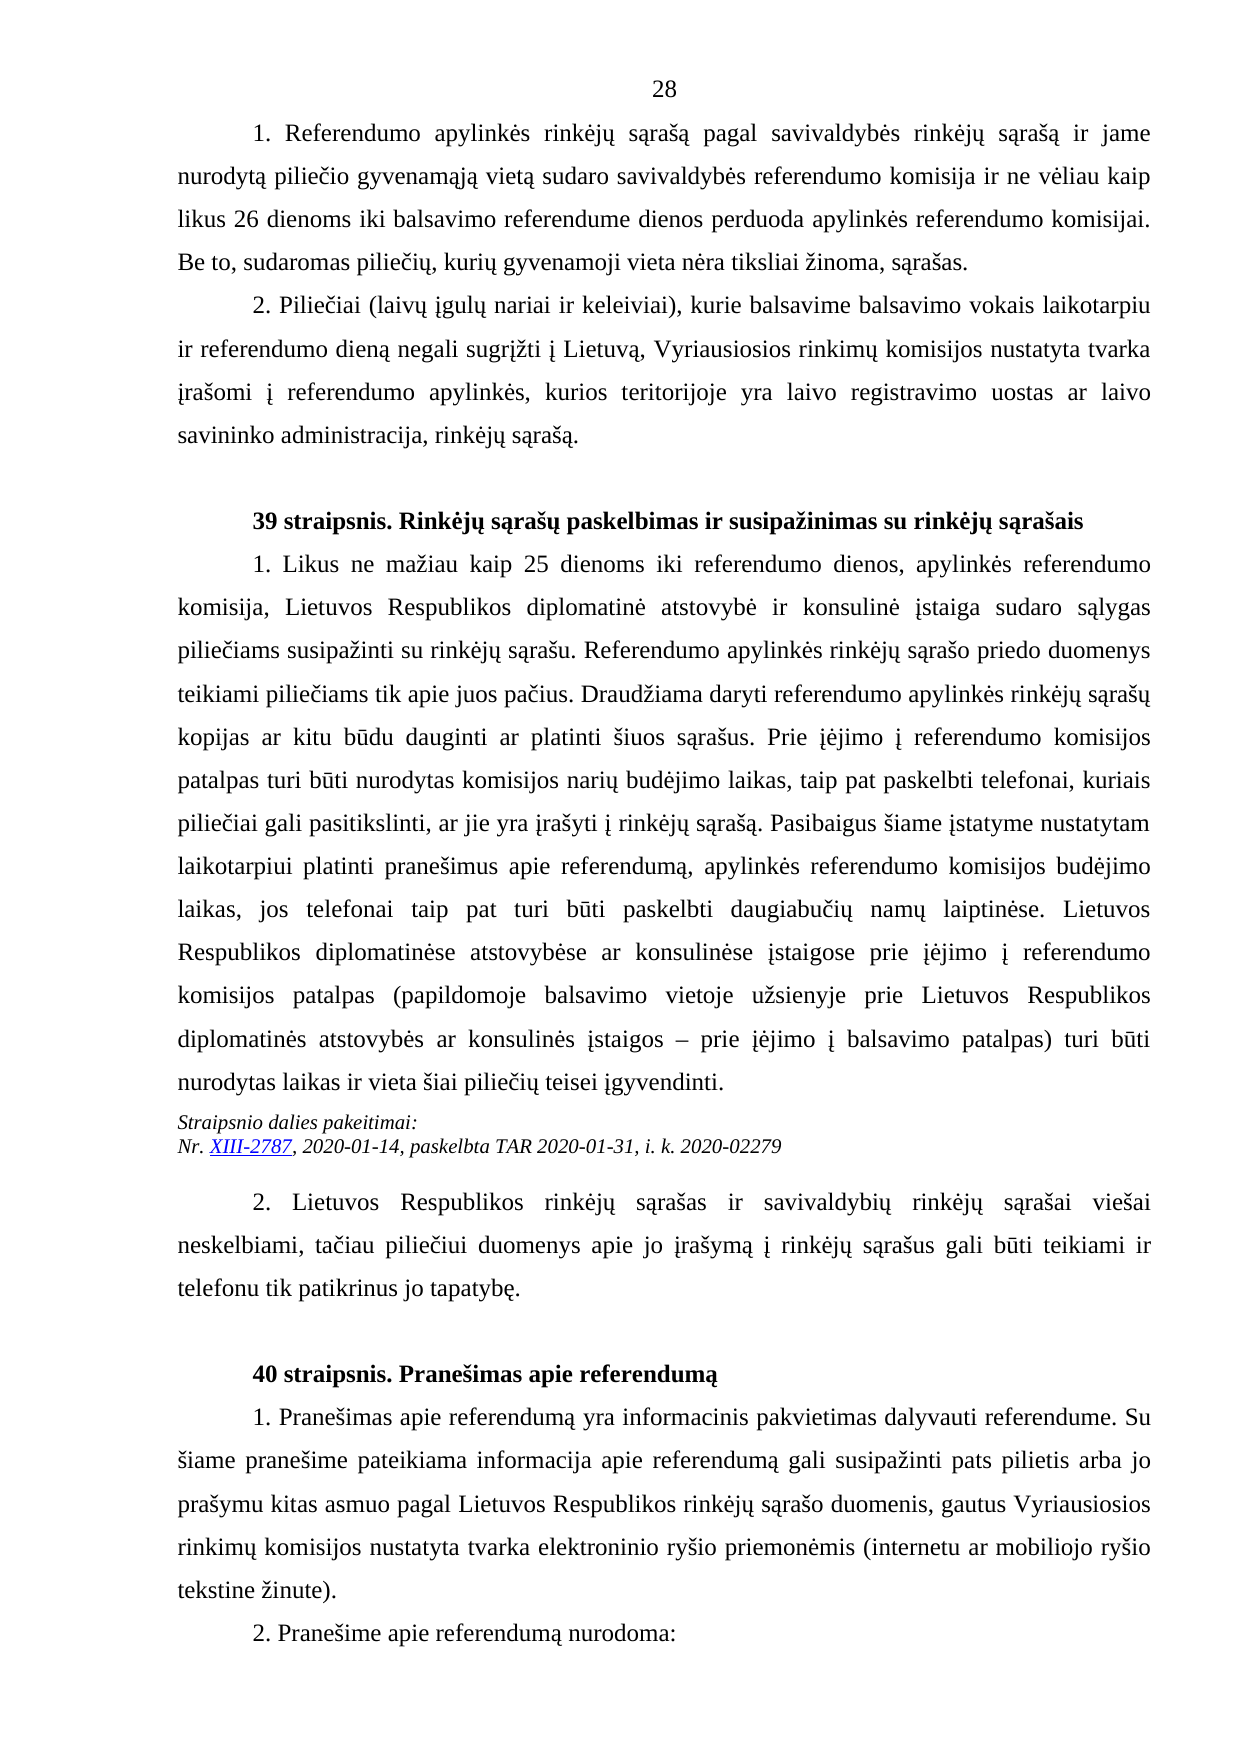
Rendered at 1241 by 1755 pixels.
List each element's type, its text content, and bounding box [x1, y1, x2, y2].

text 2. Piliečiai (laivų įgulų nariai ir keleiviai), kurie balsavime balsavimo vokais laikotarpiu ir referendumo dieną negali sugrįžti į Lietuvą, Vyriausiosios rinkimų komisijos nustatyta tvarka įrašomi į referendumo apylinkės, kurios teritorijoje yra laivo registravimo uostas ar laivo savininko administracija, rinkėjų sąrašą. [177, 291, 1152, 449]
text 40 straipsnis. Pranešimas apie referendumą [177, 1359, 1152, 1388]
text 1. Likus ne mažiau kaip 25 dienoms iki referendumo dienos, apylinkės referendumo komisija, Lietuvos Respublikos diplomatinė atstovybė ir konsulinė įstaiga sudaro sąlygas piliečiams susipažinti su rinkėjų sąrašu. Referendumo apylinkės rinkėjų sąrašo priedo duomenys teikiami piliečiams tik apie juos pačius. Draudžiama daryti referendumo apylinkės rinkėjų sąrašų kopijas ar kitu būdu dauginti ar platinti šiuos sąrašus. Prie įėjimo į referendumo komisijos patalpas turi būti nurodytas komisijos narių budėjimo laikas, taip pat paskelbti telefonai, kuriais piliečiai gali pasitikslinti, ar jie yra įrašyti į rinkėjų sąrašą. Pasibaigus šiame įstatyme nustatytam laikotarpiui platinti pranešimus apie referendumą, apylinkės referendumo komisijos budėjimo laikas, jos telefonai taip pat turi būti paskelbti daugiabučių namų laiptinėse. Lietuvos Respublikos diplomatinėse atstovybėse ar konsulinėse įstaigose prie įėjimo į referendumo komisijos patalpas (papildomoje balsavimo vietoje užsienyje prie Lietuvos Respublikos diplomatinės atstovybės ar konsulinės įstaigos – prie įėjimo į balsavimo patalpas) turi būti nurodytas laikas ir vieta šiai piliečių teisei įgyvendinti. [177, 549, 1152, 1096]
text 1. Referendumo apylinkės rinkėjų sąrašą pagal savivaldybės rinkėjų sąrašą ir jame nurodytą piliečio gyvenamąją vietą sudaro savivaldybės referendumo komisija ir ne vėliau kaip likus 26 dienoms iki balsavimo referendume dienos perduoda apylinkės referendumo komisijai. Be to, sudaromas piliečių, kurių gyvenamoji vieta nėra tiksliai žinoma, sąrašas. [177, 118, 1152, 276]
text 2. Lietuvos Respublikos rinkėjų sąrašas ir savivaldybių rinkėjų sąrašai viešai neskelbiami, tačiau piliečiui duomenys apie jo įrašymą į rinkėjų sąrašus gali būti teikiami ir telefonu tik patikrinus jo tapatybę. [177, 1187, 1152, 1302]
text 2. Pranešime apie referendumą nurodoma: [177, 1618, 1152, 1647]
text Nr. XIII-2787, 2020-01-14, paskelbta TAR 2020-01-31, i. k. 2020-02279 [177, 1134, 1152, 1158]
text 1. Pranešimas apie referendumą yra informacinis pakvietimas dalyvauti referendume. Su šiame pranešime pateikiama informacija apie referendumą gali susipažinti pats pilietis arba jo prašymu kitas asmuo pagal Lietuvos Respublikos rinkėjų sąrašo duomenis, gautus Vyriausiosios rinkimų komisijos nustatyta tvarka elektroninio ryšio priemonėmis (internetu ar mobiliojo ryšio tekstine žinute). [177, 1402, 1152, 1604]
text 39 straipsnis. Rinkėjų sąrašų paskelbimas ir susipažinimas su rinkėjų sąrašais [177, 506, 1152, 535]
text Straipsnio dalies pakeitimai: [177, 1110, 1152, 1134]
